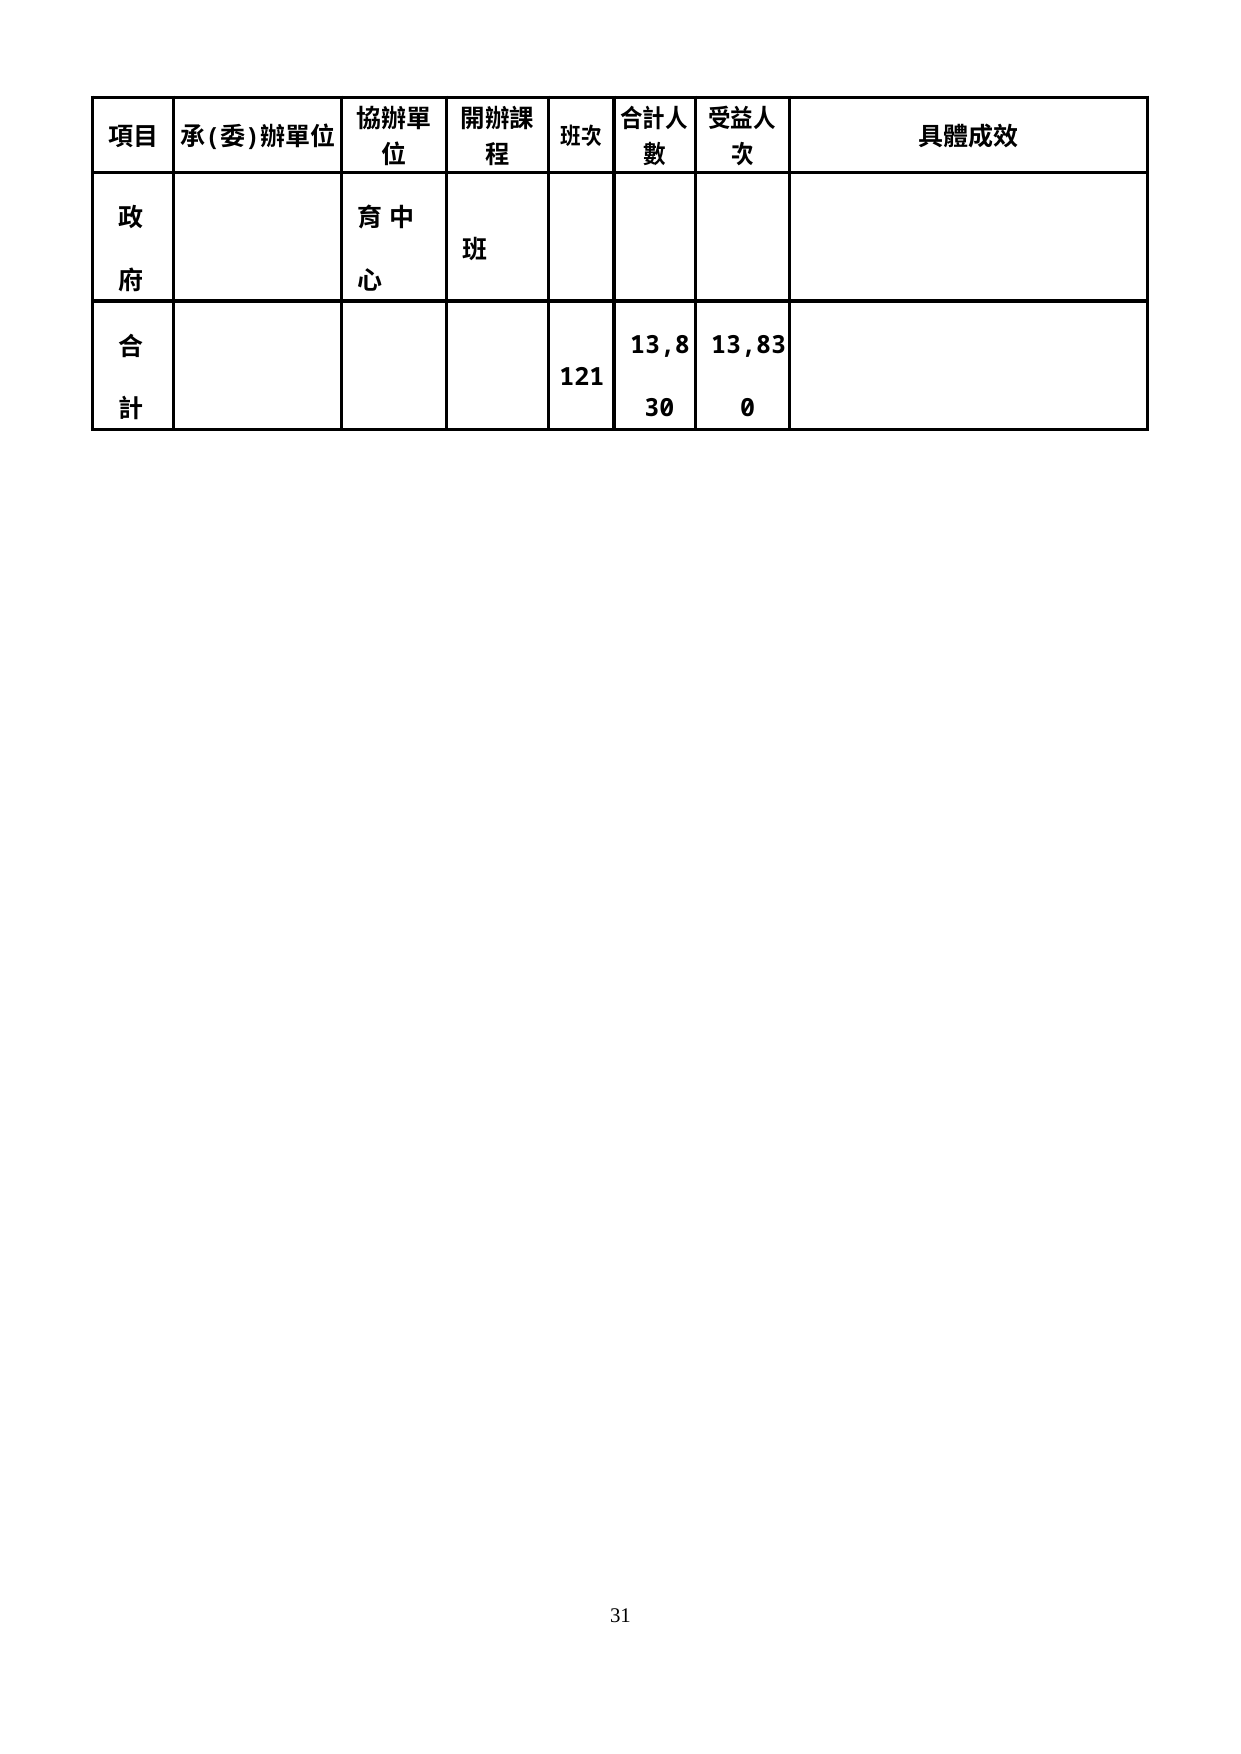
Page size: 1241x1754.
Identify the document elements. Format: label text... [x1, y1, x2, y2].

table_header 開辦課程 [448, 99, 547, 171]
table_cell [791, 174, 1146, 299]
table_cell [175, 303, 340, 427]
table_cell 13,830 [697, 303, 788, 427]
table_cell [697, 174, 788, 299]
table_header 合計人數 [616, 99, 694, 171]
table_header 具體成效 [791, 99, 1146, 171]
table_cell [448, 303, 547, 427]
table_header 受益人次 [697, 99, 788, 171]
table_header 班次 [550, 99, 612, 171]
table_header 承(委)辦單位 [175, 99, 340, 171]
table_header 協辦單位 [343, 99, 445, 171]
table_cell 政府 [94, 174, 172, 299]
table_header 項目 [94, 99, 172, 171]
table_cell [550, 174, 612, 299]
table_cell 班 [448, 174, 547, 299]
table_cell 13,830 [616, 303, 694, 427]
table_cell [343, 303, 445, 427]
table_cell [175, 174, 340, 299]
table_cell 121 [550, 303, 612, 427]
table_cell [616, 174, 694, 299]
table_cell [791, 303, 1146, 427]
table_cell 合計 [94, 303, 172, 427]
table_cell 育中心 [343, 174, 445, 299]
